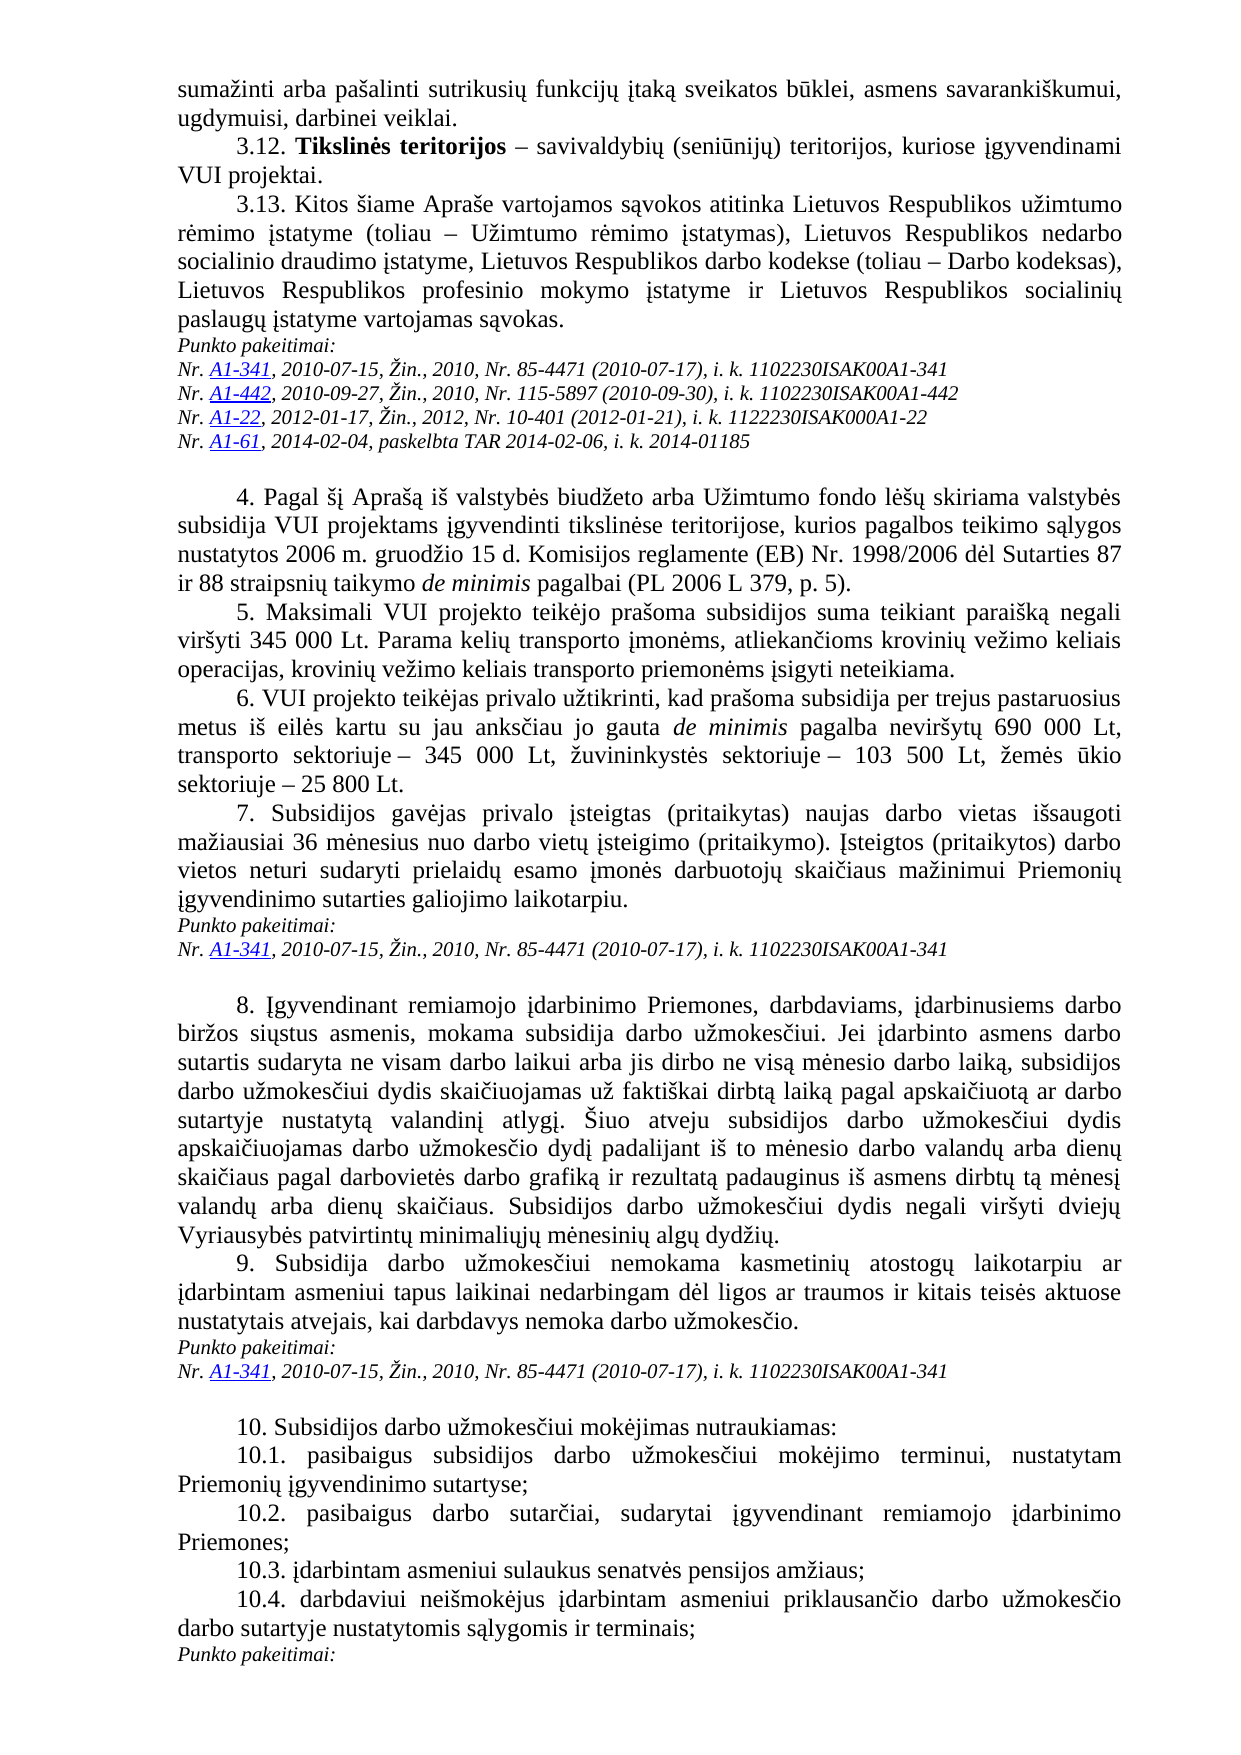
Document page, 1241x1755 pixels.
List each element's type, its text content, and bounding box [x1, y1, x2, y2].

text 10.3. įdarbintam asmeniui sulaukus senatvės pensijos amžiaus; [177, 1555, 1122, 1584]
text 10.4. darbdaviui neišmokėjus įdarbintam asmeniui priklausančio darbo užmokesčio darbo sutartyje nustatytomis sąlygomis ir terminais; [177, 1584, 1122, 1642]
text Nr. A1-341, 2010-07-15, Žin., 2010, Nr. 85-4471 (2010-07-17), i. k. 1102230ISAK00A1-341 [177, 357, 1122, 381]
text Nr. A1-22, 2012-01-17, Žin., 2012, Nr. 10-401 (2012-01-21), i. k. 1122230ISAK000A1-22 [177, 405, 1122, 429]
text Nr. A1-442, 2010-09-27, Žin., 2010, Nr. 115-5897 (2010-09-30), i. k. 1102230ISAK00A1-442 [177, 381, 1122, 405]
text Nr. A1-61, 2014-02-04, paskelbta TAR 2014-02-06, i. k. 2014-01185 [177, 429, 1122, 453]
text 10.2. pasibaigus darbo sutarčiai, sudarytai įgyvendinant remiamojo įdarbinimo Priemones; [177, 1498, 1122, 1555]
text 10.1. pasibaigus subsidijos darbo užmokesčiui mokėjimo terminui, nustatytam Priemonių įgyvendinimo sutartyse; [177, 1440, 1122, 1498]
text 5. Maksimali VUI projekto teikėjo prašoma subsidijos suma teikiant paraišką negali viršyti 345 000 Lt. Parama kelių transporto įmonėms, atliekančioms krovinių vežimo keliais operacijas, krovinių vežimo keliais transporto priemonėms įsigyti neteikiama. [177, 597, 1122, 683]
text 3.12. Tikslinės teritorijos – savivaldybių (seniūnijų) teritorijos, kuriose įgyvendinami VUI projektai. [177, 131, 1122, 189]
text Nr. A1-341, 2010-07-15, Žin., 2010, Nr. 85-4471 (2010-07-17), i. k. 1102230ISAK00A1-341 [177, 937, 1122, 961]
text Punkto pakeitimai: [177, 1642, 1122, 1666]
text 3.13. Kitos šiame Apraše vartojamos sąvokos atitinka Lietuvos Respublikos užimtumo rėmimo įstatyme (toliau – Užimtumo rėmimo įstatymas), Lietuvos Respublikos nedarbo socialinio draudimo įstatyme, Lietuvos Respublikos darbo kodekse (toliau – Darbo kodeksas), Lietuvos Respublikos profesinio mokymo įstatyme ir Lietuvos Respublikos socialinių paslaugų įstatyme vartojamas sąvokas. [177, 189, 1122, 333]
text 8. Įgyvendinant remiamojo įdarbinimo Priemones, darbdaviams, įdarbinusiems darbo biržos siųstus asmenis, mokama subsidija darbo užmokesčiui. Jei įdarbinto asmens darbo sutartis sudaryta ne visam darbo laikui arba jis dirbo ne visą mėnesio darbo laiką, subsidijos darbo užmokesčiui dydis skaičiuojamas už faktiškai dirbtą laiką pagal apskaičiuotą ar darbo sutartyje nustatytą valandinį atlygį. Šiuo atveju subsidijos darbo užmokesčiui dydis apskaičiuojamas darbo užmokesčio dydį padalijant iš to mėnesio darbo valandų arba dienų skaičiaus pagal darbovietės darbo grafiką ir rezultatą padauginus iš asmens dirbtų tą mėnesį valandų arba dienų skaičiaus. Subsidijos darbo užmokesčiui dydis negali viršyti dviejų Vyriausybės patvirtintų minimaliųjų mėnesinių algų dydžių. [177, 990, 1122, 1248]
text 10. Subsidijos darbo užmokesčiui mokėjimas nutraukiamas: [177, 1412, 1122, 1440]
text 7. Subsidijos gavėjas privalo įsteigtas (pritaikytas) naujas darbo vietas išsaugoti mažiausiai 36 mėnesius nuo darbo vietų įsteigimo (pritaikymo). Įsteigtos (pritaikytos) darbo vietos neturi sudaryti prielaidų esamo įmonės darbuotojų skaičiaus mažinimui Priemonių įgyvendinimo sutarties galiojimo laikotarpiu. [177, 798, 1122, 913]
text sumažinti arba pašalinti sutrikusių funkcijų įtaką sveikatos būklei, asmens savarankiškumui, ugdymuisi, darbinei veiklai. [177, 74, 1122, 131]
text Punkto pakeitimai: [177, 333, 1122, 357]
text Punkto pakeitimai: [177, 1335, 1122, 1359]
text 6. VUI projekto teikėjas privalo užtikrinti, kad prašoma subsidija per trejus pastaruosius metus iš eilės kartu su jau anksčiau jo gauta de minimis pagalba neviršytų 690 000 Lt, transporto sektoriuje – 345 000 Lt, žuvininkystės sektoriuje – 103 500 Lt, žemės ūkio sektoriuje – 25 800 Lt. [177, 683, 1122, 798]
text Punkto pakeitimai: [177, 913, 1122, 937]
text Nr. A1-341, 2010-07-15, Žin., 2010, Nr. 85-4471 (2010-07-17), i. k. 1102230ISAK00A1-341 [177, 1359, 1122, 1383]
text 4. Pagal šį Aprašą iš valstybės biudžeto arba Užimtumo fondo lėšų skiriama valstybės subsidija VUI projektams įgyvendinti tikslinėse teritorijose, kurios pagalbos teikimo sąlygos nustatytos 2006 m. gruodžio 15 d. Komisijos reglamente (EB) Nr. 1998/2006 dėl Sutarties 87 ir 88 straipsnių taikymo de minimis pagalbai (PL 2006 L 379, p. 5). [177, 482, 1122, 597]
text 9. Subsidija darbo užmokesčiui nemokama kasmetinių atostogų laikotarpiu ar įdarbintam asmeniui tapus laikinai nedarbingam dėl ligos ar traumos ir kitais teisės aktuose nustatytais atvejais, kai darbdavys nemoka darbo užmokesčio. [177, 1248, 1122, 1335]
